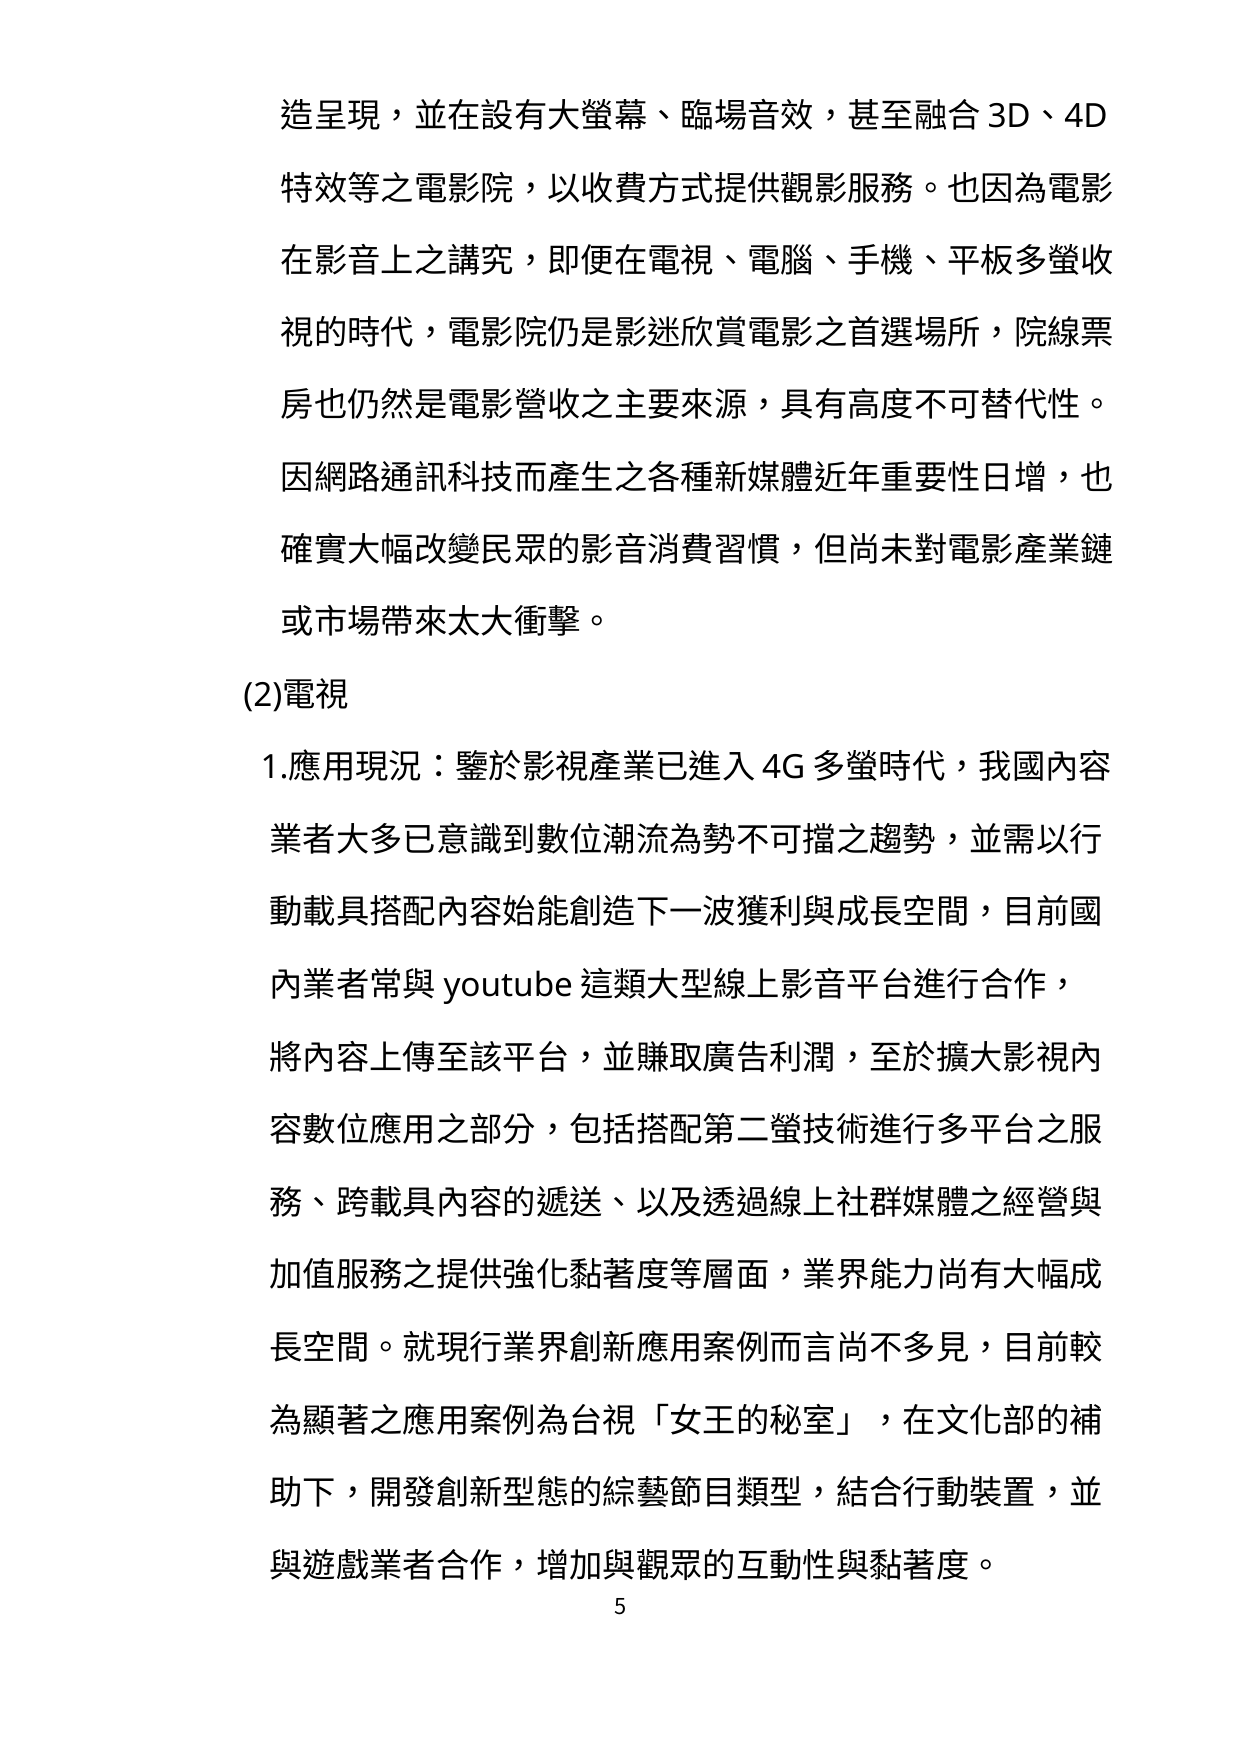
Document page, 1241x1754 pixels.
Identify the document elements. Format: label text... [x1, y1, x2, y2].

text 助下，開發創新型態的綜藝節目類型，結合行動裝置，並 [243, 1466, 1122, 1514]
text 長空間。就現行業界創新應用案例而言尚不多見，目前較 [243, 1321, 1122, 1369]
text 加值服務之提供強化黏著度等層面，業界能力尚有大幅成 [243, 1248, 1122, 1297]
text (2)電視 [243, 667, 1122, 716]
text 與遊戲業者合作，增加與觀眾的互動性與黏著度。 [243, 1539, 1122, 1587]
text 業者大多已意識到數位潮流為勢不可擋之趨勢，並需以行 [243, 813, 1122, 861]
text 1.應用現況：鑒於影視產業已進入4G多螢時代，我國內容 [243, 740, 1122, 788]
text 動載具搭配內容始能創造下一波獲利與成長空間，目前國 [243, 885, 1122, 934]
text 內業者常與 youtube這類大型線上影音平台進行合作， [243, 958, 1122, 1006]
text 為顯著之應用案例為台視「女王的秘室」，在文化部的補 [243, 1393, 1122, 1442]
text 造呈現，並在設有大螢幕、臨場音效，甚至融合3D、4D特效等之電影院，以收費方式提供觀影服務。也因為電影在影音上之講究，即便在電視、電腦、手機、平板多螢收視的時代，電影院仍是影迷欣賞電影之首選場所，院線票房也仍然是電影營收之主要來源，具有高度不可替代性。因網路通訊科技而產生之各種新媒體近年重要性日增，也確實大幅改變民眾的影音消費習慣，但尚未對電影產業鏈或市場帶來太大衝擊。 [281, 89, 1122, 643]
text 將內容上傳至該平台，並賺取廣告利潤，至於擴大影視內 [243, 1030, 1122, 1079]
text 容數位應用之部分，包括搭配第二螢技術進行多平台之服 [243, 1103, 1122, 1151]
text 務、跨載具內容的遞送、以及透過線上社群媒體之經營與 [243, 1176, 1122, 1224]
